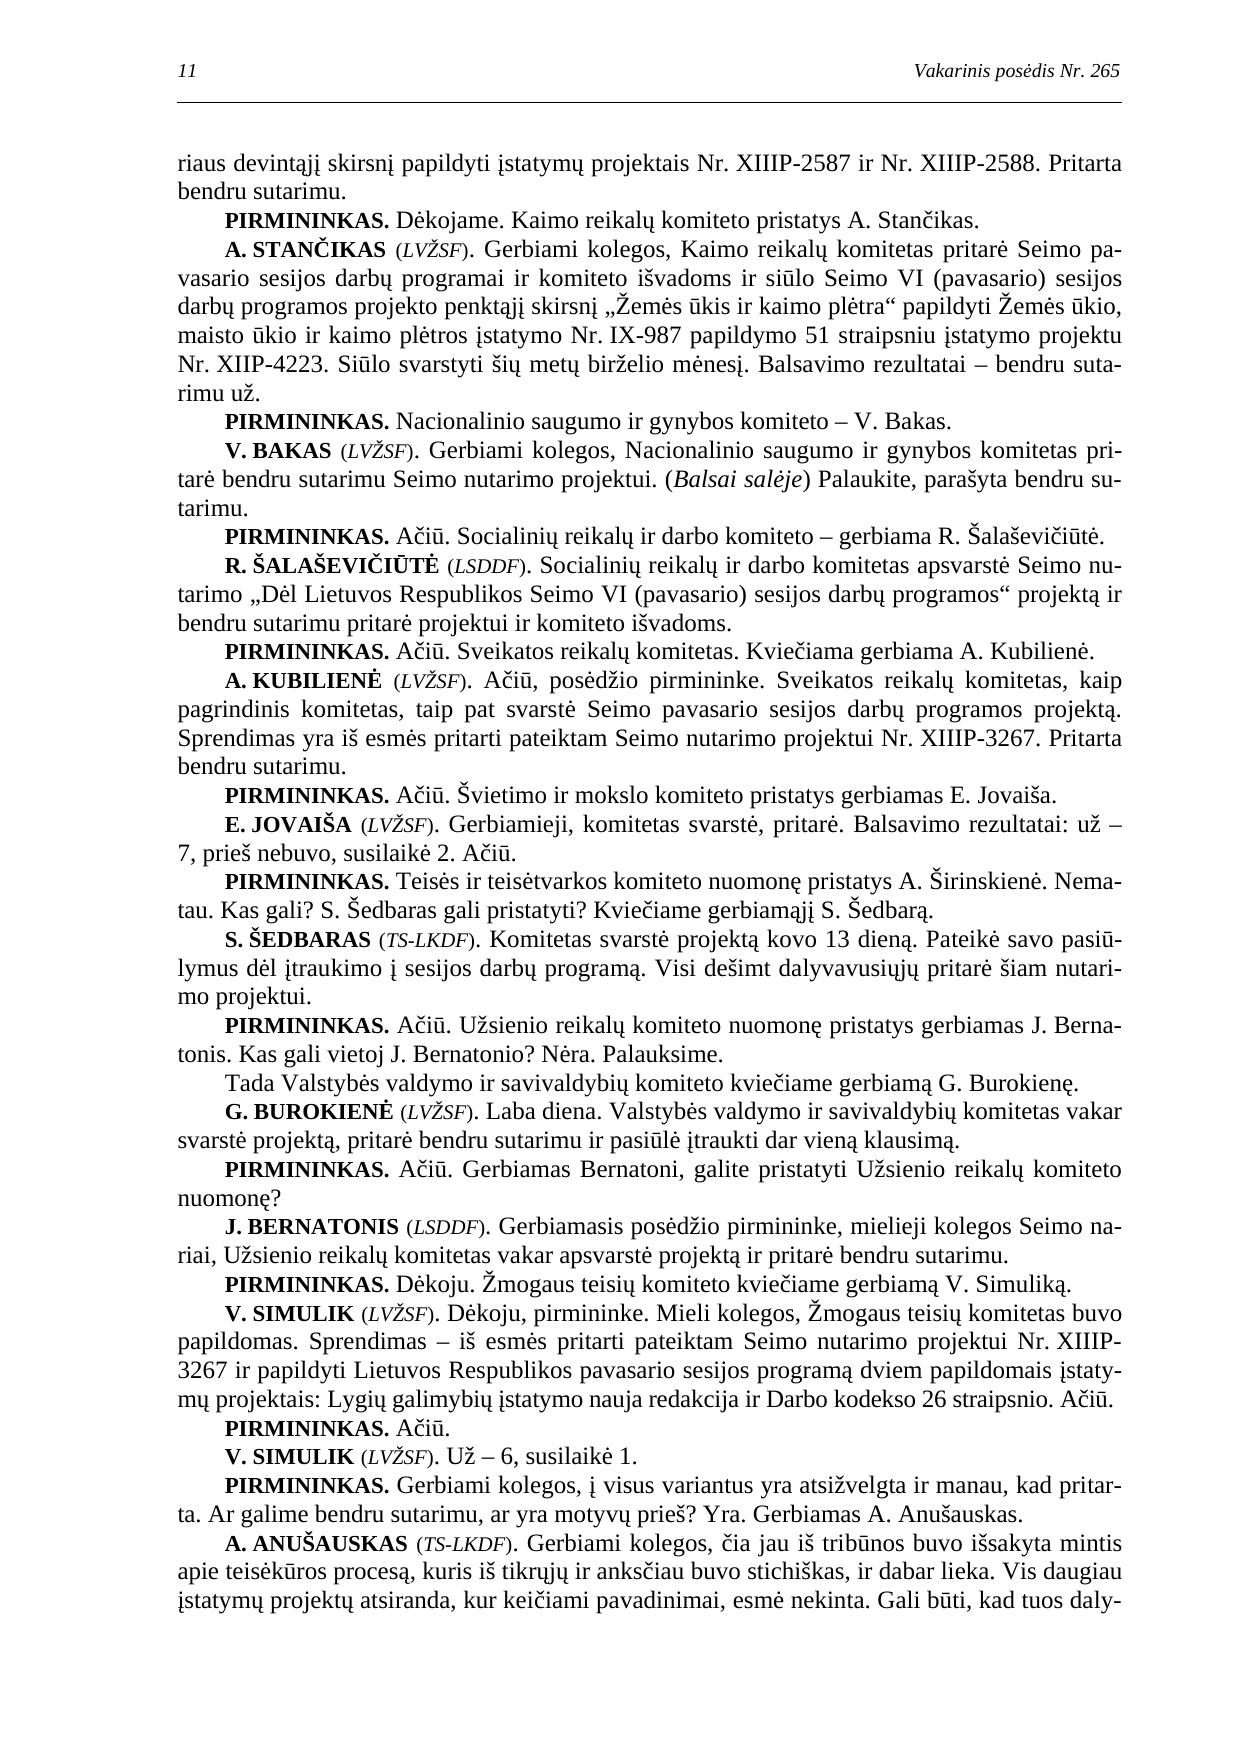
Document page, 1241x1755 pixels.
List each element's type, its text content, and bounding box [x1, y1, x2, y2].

text S. ŠEDBARAS (TS-LKDF). Ko­mi­te­tas svars­tė pro­jek­tą ko­vo 13 die­ną. Pa­tei­kė sa­vo pa­siū­ly­mus dėl įtrau­ki­mo į se­si­jos dar­bų pro­gra­mą. Vi­si de­šimt da­ly­va­vu­sių­jų pri­ta­rė šiam nu­ta­ri­mo pro­jek­tui. [177, 924, 1122, 1010]
text PIRMININKAS. Ačiū. [177, 1413, 1122, 1441]
text PIRMININKAS. Dė­ko­ju. Žmo­gaus tei­sių ko­mi­te­to kvie­čia­me ger­bia­mą V. Si­mu­li­ką. [177, 1269, 1122, 1298]
text R. ŠALAŠEVIČIŪTĖ (LSDDF). So­cia­li­nių rei­ka­lų ir dar­bo ko­mi­te­tas ap­svars­tė Sei­mo nu­ta­ri­mo „Dėl Lie­tu­vos Res­pub­li­kos Sei­mo VI (pa­va­sa­rio) se­si­jos dar­bų pro­gra­mos“ pro­jek­tą ir ben­dru su­ta­ri­mu pri­ta­rė pro­jek­tui ir ko­mi­te­to iš­va­doms. [177, 550, 1122, 636]
text PIRMININKAS. Ačiū. Ger­bia­mas Ber­na­to­ni, ga­li­te pri­sta­ty­ti Už­sie­nio rei­ka­lų ko­mi­te­to nuo­mo­nę? [177, 1154, 1122, 1211]
text E. JOVAIŠA (LVŽSF). Ger­bia­mie­ji, ko­mi­te­tas svars­tė, pri­ta­rė. Bal­sa­vi­mo re­zul­ta­tai: už – 7, prieš ne­bu­vo, su­si­lai­kė 2. Ačiū. [177, 809, 1122, 866]
text Ta­da Vals­ty­bės val­dy­mo ir sa­vi­val­dy­bių ko­mi­te­to kvie­čia­me ger­bia­mą G. Bu­ro­kie­nę. [177, 1068, 1122, 1096]
text PIRMININKAS. Ačiū. So­cia­li­nių rei­ka­lų ir dar­bo ko­mi­te­to – ger­bia­ma R. Ša­la­še­vi­čiū­tė. [177, 521, 1122, 550]
text A. ANUŠAUSKAS (TS-LKDF). Ger­bia­mi ko­le­gos, čia jau iš tri­bū­nos bu­vo iš­sa­ky­ta min­tis apie tei­sė­kū­ros pro­ce­są, ku­ris iš tik­rų­jų ir anks­čiau bu­vo sti­chiš­kas, ir da­bar lie­ka. Vis dau­giau įsta­ty­mų pro­jek­tų at­si­ran­da, kur kei­čia­mi pa­va­di­ni­mai, es­mė ne­kin­ta. Ga­li bū­ti, kad tuos da­ly­ [177, 1528, 1122, 1614]
text PIRMININKAS. Ačiū. Švie­ti­mo ir moks­lo ko­mi­te­to pri­sta­tys ger­bia­mas E. Jo­vai­ša. [177, 780, 1122, 809]
text V. SIMULIK (LVŽSF). Dė­ko­ju, pir­mi­nin­ke. Mie­li ko­le­gos, Žmo­gaus tei­sių ko­mi­te­tas bu­vo pa­pil­do­mas. Spren­di­mas – iš es­mės pri­tar­ti pa­teik­tam Sei­mo nu­ta­ri­mo pro­jek­tui Nr. XIIIP-3267 ir pa­pil­dy­ti Lie­tu­vos Res­pub­li­kos pa­va­sa­rio se­si­jos pro­gra­mą dviem pa­pil­do­mais įsta­ty­mų pro­jek­tais: Ly­gių ga­li­my­bių įsta­ty­mo nau­ja re­dak­ci­ja ir Dar­bo ko­dek­so 26 straips­nio. Ačiū. [177, 1298, 1122, 1413]
text PIRMININKAS. Ačiū. Už­sie­nio rei­ka­lų ko­mi­te­to nuo­mo­nę pri­sta­tys ger­bia­mas J. Ber­na­to­nis. Kas ga­li vie­toj J. Ber­na­to­nio? Nė­ra. Pa­lauk­si­me. [177, 1010, 1122, 1068]
text G. BUROKIENĖ (LVŽSF). La­ba die­na. Vals­ty­bės val­dy­mo ir sa­vi­val­dy­bių ko­mi­te­tas va­kar svars­tė pro­jek­tą, pri­ta­rė ben­dru su­ta­ri­mu ir pa­siū­lė įtrauk­ti dar vie­ną klau­si­mą. [177, 1096, 1122, 1154]
text V. BAKAS (LVŽSF). Ger­bia­mi ko­le­gos, Na­cio­na­li­nio sau­gu­mo ir gy­ny­bos ko­mi­te­tas pri­tarė ben­dru su­ta­ri­mu Sei­mo nu­ta­ri­mo pro­jek­tui. (Bal­sai sa­lė­je) Pa­lau­ki­te, pa­ra­šy­ta ben­dru su­ta­ri­mu. [177, 435, 1122, 521]
text PIRMININKAS. Ger­bia­mi ko­le­gos, į vi­sus va­rian­tus yra at­si­žvelg­ta ir ma­nau, kad pri­tar­ta. Ar ga­li­me ben­dru su­ta­ri­mu, ar yra mo­ty­vų prieš? Yra. Ger­bia­mas A. Anu­šaus­kas. [177, 1470, 1122, 1528]
text A. STANČIKAS (LVŽSF). Ger­bia­mi ko­le­gos, Kai­mo rei­ka­lų ko­mi­te­tas pri­ta­rė Sei­mo pa­vasa­rio se­si­jos dar­bų pro­gra­mai ir ko­mi­te­to iš­va­doms ir siū­lo Sei­mo VI (pa­va­sa­rio) se­si­jos dar­bų pro­gra­mos pro­jek­to penk­tą­jį skir­snį „Že­mės ūkis ir kai­mo plėt­ra“ pa­pil­dy­ti Že­mės ūkio, maisto ūkio ir kai­mo plėt­ros įsta­ty­mo Nr. IX-987 pa­pil­dy­mo 51 straips­niu įsta­ty­mo pro­jek­tu Nr. XIIP-4223. Siū­lo svars­ty­ti šių me­tų bir­že­lio mė­ne­sį. Bal­sa­vi­mo re­zul­ta­tai – ben­dru su­ta­rimu už. [177, 234, 1122, 406]
text PIRMININKAS. Dė­ko­ja­me. Kai­mo rei­ka­lų ko­mi­te­to pri­sta­tys A. Stan­či­kas. [177, 205, 1122, 234]
text A. KUBILIENĖ (LVŽSF). Ačiū, po­sė­džio pir­mi­nin­ke. Svei­ka­tos rei­ka­lų ko­mi­te­tas, kaip pa­grin­di­nis ko­mi­te­tas, taip pat svars­tė Sei­mo pa­va­sa­rio se­si­jos dar­bų pro­gra­mos pro­jek­tą. Spren­di­mas yra iš es­mės pri­tar­ti pa­teik­tam Sei­mo nu­ta­ri­mo pro­jek­tui Nr. XIIIP-3267. Pri­tar­ta ben­dru su­ta­ri­mu. [177, 665, 1122, 780]
text V. SIMULIK (LVŽSF). Už – 6, su­si­lai­kė 1. [177, 1441, 1122, 1470]
text riaus de­vin­tą­jį skir­snį pa­pil­dy­ti įsta­ty­mų pro­jek­tais Nr. XIIIP-2587 ir Nr. XIIIP-2588. Pri­tar­ta ben­dru su­ta­ri­mu. [177, 148, 1122, 205]
text PIRMININKAS. Ačiū. Svei­ka­tos rei­ka­lų ko­mi­te­tas. Kvie­čia­ma ger­bia­ma A. Ku­bi­lie­nė. [177, 636, 1122, 665]
text J. BERNATONIS (LSDDF). Ger­bia­ma­sis po­sė­džio pir­mi­nin­ke, mie­lie­ji ko­le­gos Sei­mo na­riai, Už­sie­nio rei­ka­lų ko­mi­te­tas va­kar ap­svars­tė pro­jek­tą ir pri­ta­rė ben­dru su­ta­ri­mu. [177, 1211, 1122, 1269]
text PIRMININKAS. Tei­sės ir tei­sėt­var­kos ko­mi­te­to nuo­mo­nę pri­sta­tys A. Ši­rins­kie­nė. Ne­ma­tau. Kas ga­li? S. Šed­ba­ras ga­li pri­sta­ty­ti? Kvie­čia­me ger­bia­mą­jį S. Šed­ba­rą. [177, 866, 1122, 924]
text PIRMININKAS. Na­cio­na­li­nio sau­gu­mo ir gy­ny­bos ko­mi­te­to – V. Ba­kas. [177, 406, 1122, 435]
